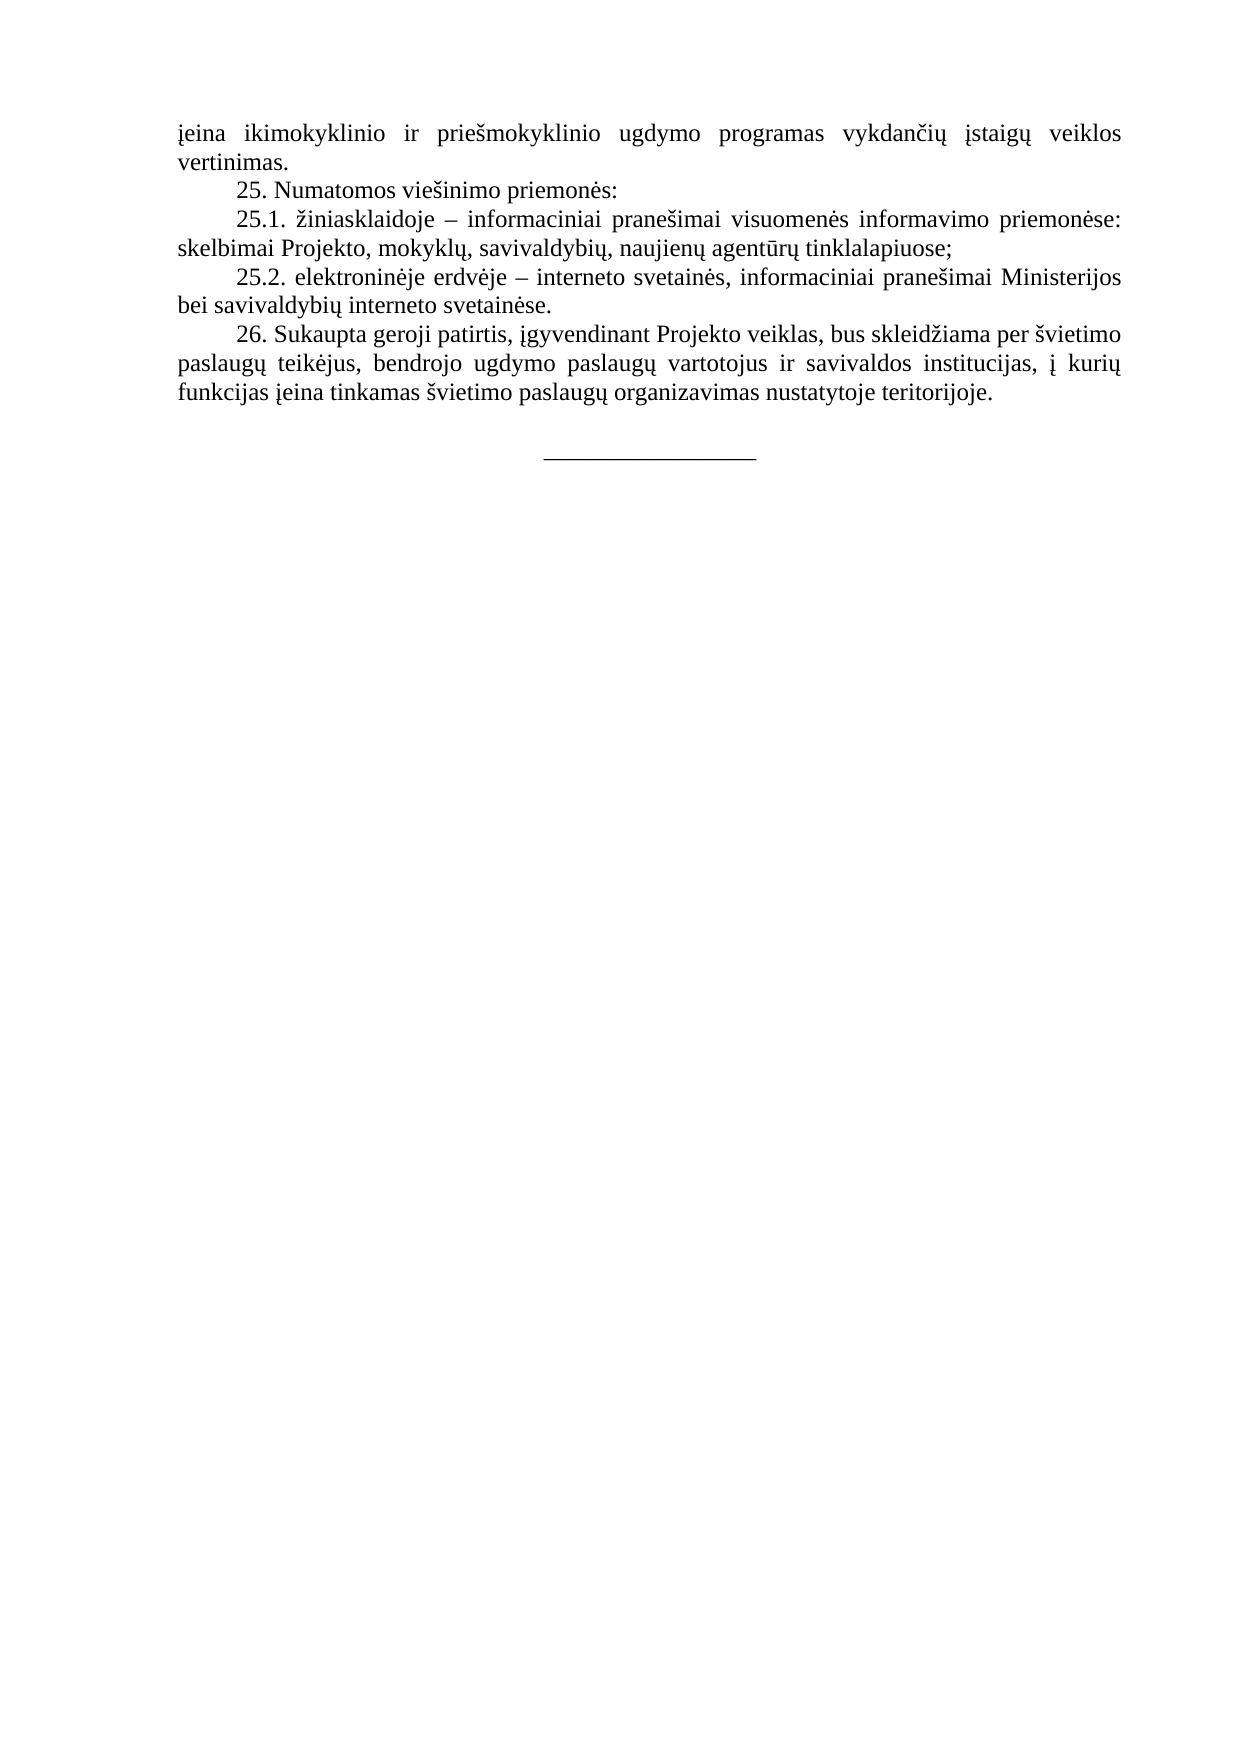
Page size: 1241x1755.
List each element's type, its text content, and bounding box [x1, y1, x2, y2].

text 25. Numatomos viešinimo priemonės: [177, 176, 1122, 204]
text 25.2. elektroninėje erdvėje – interneto svetainės, informaciniai pranešimai Ministerijos bei savivaldybių interneto svetainėse. [177, 262, 1122, 319]
text _________________ [177, 434, 1122, 463]
text 26. Sukaupta geroji patirtis, įgyvendinant Projekto veiklas, bus skleidžiama per švietimo paslaugų teikėjus, bendrojo ugdymo paslaugų vartotojus ir savivaldos institucijas, į kurių funkcijas įeina tinkamas švietimo paslaugų organizavimas nustatytoje teritorijoje. [177, 319, 1122, 406]
text įeina ikimokyklinio ir priešmokyklinio ugdymo programas vykdančių įstaigų veiklos vertinimas. [177, 118, 1122, 176]
text 25.1. žiniasklaidoje – informaciniai pranešimai visuomenės informavimo priemonėse: skelbimai Projekto, mokyklų, savivaldybių, naujienų agentūrų tinklalapiuose; [177, 204, 1122, 262]
